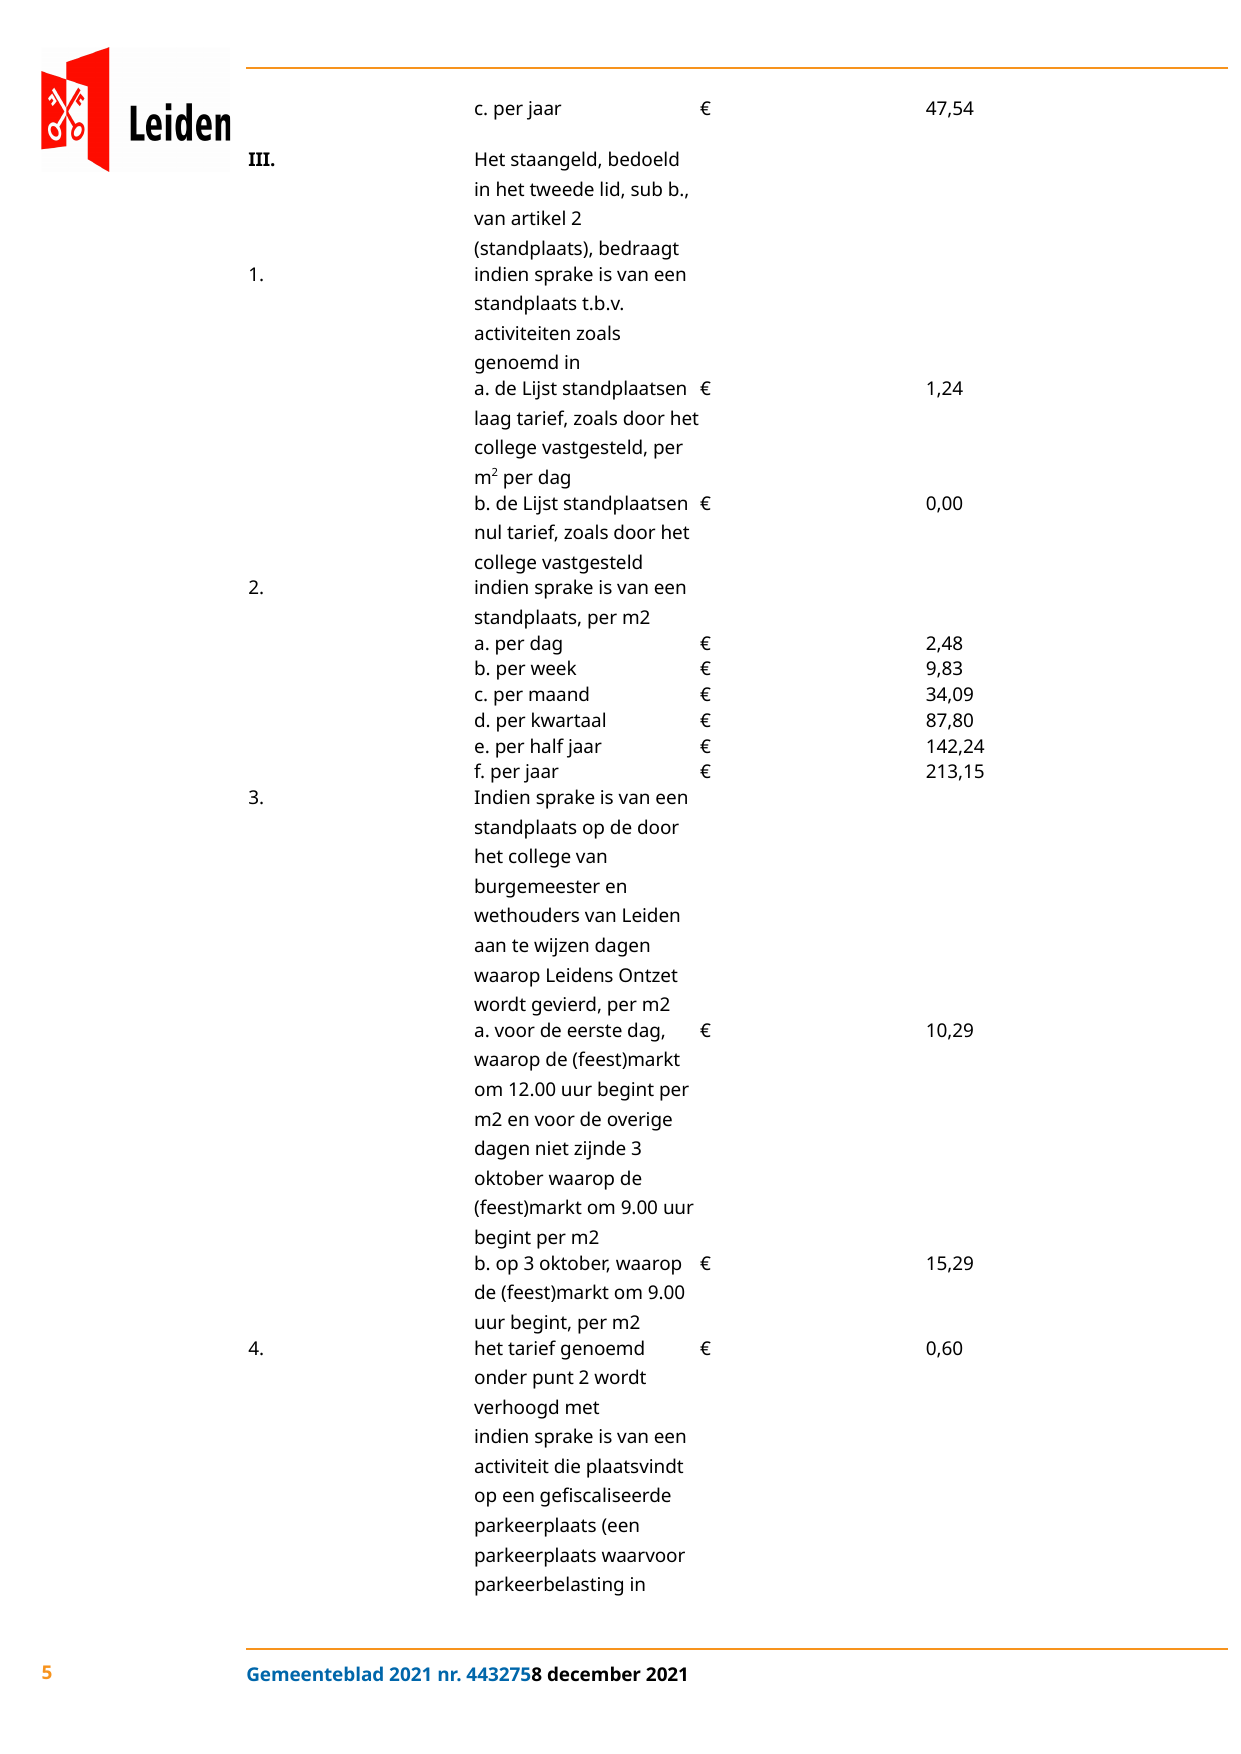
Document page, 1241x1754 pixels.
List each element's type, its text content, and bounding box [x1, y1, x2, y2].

table_cell [700, 784, 926, 1017]
table_cell [926, 575, 1152, 630]
table_cell indien sprake is van een standplaats t.b.v. activiteiten zoals genoemd in [474, 261, 700, 375]
table_cell 0,60 [926, 1335, 1152, 1597]
table_cell [248, 759, 474, 784]
table_cell [248, 95, 474, 121]
picture [41, 47, 231, 172]
table_cell [248, 1017, 474, 1250]
table_cell [926, 121, 1152, 146]
table_cell a. de Lijst standplaatsen laag tarief, zoals door het college vastgesteld, per m2 per dag [474, 375, 700, 490]
table_cell € [700, 1250, 926, 1335]
table_cell III. [248, 146, 474, 261]
table_cell [248, 733, 474, 758]
table_cell € [700, 375, 926, 490]
table_cell 34,09 [926, 681, 1152, 707]
table_cell a. per dag [474, 630, 700, 656]
table_cell [248, 656, 474, 681]
table_cell € [700, 733, 926, 758]
table_cell indien sprake is van een standplaats, per m2 [474, 575, 700, 630]
table_cell e. per half jaar [474, 733, 700, 758]
table_cell b. per week [474, 656, 700, 681]
table_cell € [700, 1017, 926, 1250]
table_cell 4. [248, 1335, 474, 1597]
table_cell c. per maand [474, 681, 700, 707]
table_cell [926, 784, 1152, 1017]
table_cell [248, 681, 474, 707]
table_cell € [700, 630, 926, 656]
table_cell [926, 146, 1152, 261]
table_cell [700, 121, 926, 146]
table_cell [926, 261, 1152, 375]
table_cell € [700, 1335, 926, 1597]
table_cell 0,00 [926, 490, 1152, 574]
table_cell [248, 490, 474, 574]
table_cell b. de Lijst standplaatsen nul tarief, zoals door het college vastgesteld [474, 490, 700, 574]
table_cell 2,48 [926, 630, 1152, 656]
table_cell [248, 707, 474, 733]
table_cell 15,29 [926, 1250, 1152, 1335]
table_cell [700, 146, 926, 261]
table_cell € [700, 681, 926, 707]
table_cell f. per jaar [474, 759, 700, 784]
table_cell 10,29 [926, 1017, 1152, 1250]
table_cell [248, 375, 474, 490]
table_cell [248, 630, 474, 656]
table_cell € [700, 656, 926, 681]
table_cell 213,15 [926, 759, 1152, 784]
table_cell a. voor de eerste dag, waarop de (feest)markt om 12.00 uur begint per m2 en voor de overige dagen niet zijnde 3 oktober waarop de (feest)markt om 9.00 uur begint per m2 [474, 1017, 700, 1250]
table_cell Indien sprake is van een standplaats op de door het college van burgemeester en wethouders van Leiden aan te wijzen dagen waarop Leidens Ontzet wordt gevierd, per m2 [474, 784, 700, 1017]
table_cell 3. [248, 784, 474, 1017]
table_cell [248, 1250, 474, 1335]
table_cell 87,80 [926, 707, 1152, 733]
table_cell 1. [248, 261, 474, 375]
table_cell € [700, 95, 926, 121]
table_cell b. op 3 oktober, waarop de (feest)markt om 9.00 uur begint, per m2 [474, 1250, 700, 1335]
table_cell 1,24 [926, 375, 1152, 490]
table_cell d. per kwartaal [474, 707, 700, 733]
table_cell 47,54 [926, 95, 1152, 121]
table_cell 2. [248, 575, 474, 630]
table_cell € [700, 707, 926, 733]
table_cell c. per jaar [474, 95, 700, 121]
table_cell 142,24 [926, 733, 1152, 758]
table_cell het tarief genoemd onder punt 2 wordt verhoogd met indien sprake is van een activiteit die plaatsvindt op een gefiscaliseerde parkeerplaats (een parkeerplaats waarvoor parkeerbelasting in [474, 1335, 700, 1597]
table_cell € [700, 759, 926, 784]
table_cell [474, 121, 700, 146]
table_cell Het staangeld, bedoeld in het tweede lid, sub b., van artikel 2 (standplaats), bedraagt [474, 146, 700, 261]
table_cell 9,83 [926, 656, 1152, 681]
table_cell € [700, 490, 926, 574]
table_cell [248, 121, 474, 146]
table_cell [700, 261, 926, 375]
table_cell [700, 575, 926, 630]
